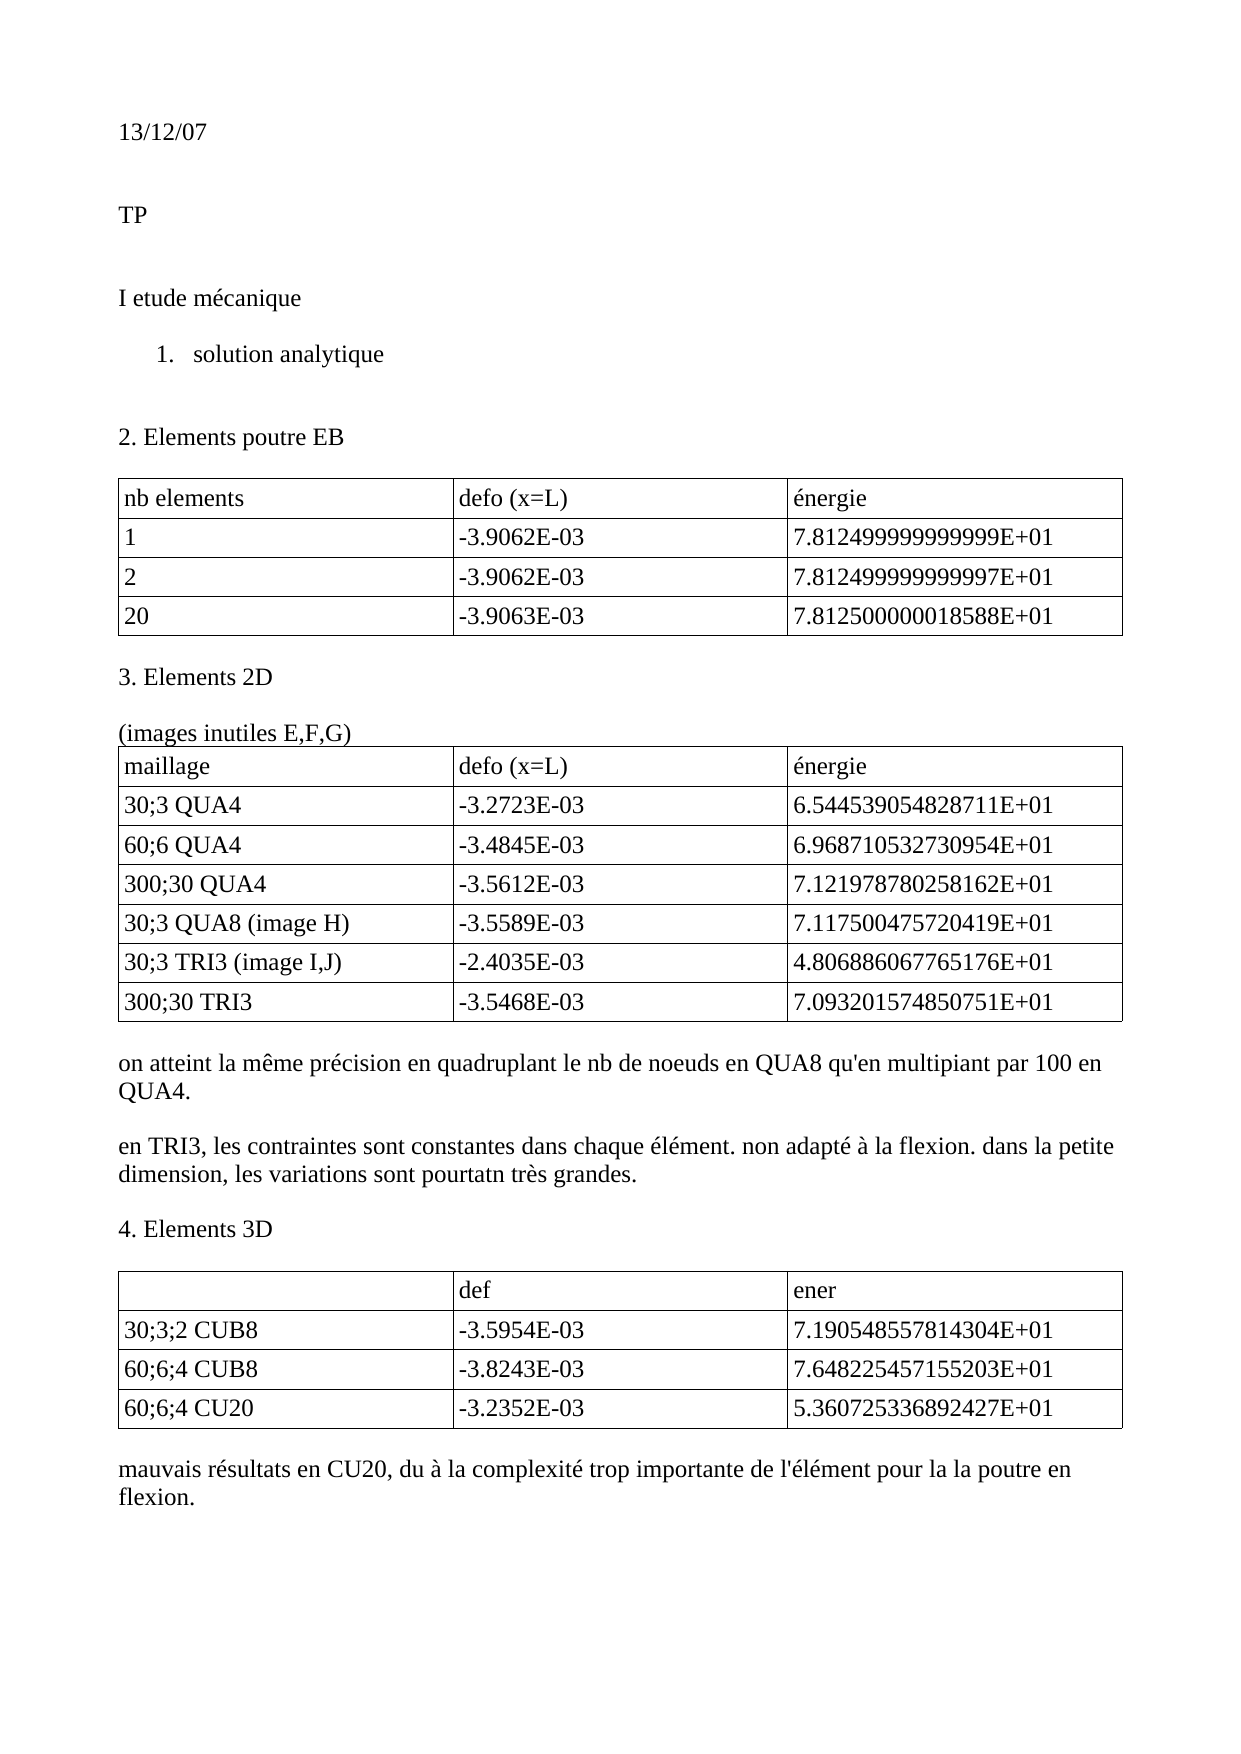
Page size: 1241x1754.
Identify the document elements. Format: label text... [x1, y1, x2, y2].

table_cell -3.5468E-03 [454, 983, 787, 1021]
table_cell -2.4035E-03 [454, 944, 787, 982]
table_cell -3.9063E-03 [454, 597, 787, 635]
table_cell 60;6;4 CU20 [119, 1390, 453, 1428]
table_cell -3.9062E-03 [454, 519, 787, 557]
table_cell 7.812499999999999E+01 [788, 519, 1122, 557]
table_cell 4.806886067765176E+01 [788, 944, 1122, 982]
table_cell -3.4845E-03 [454, 826, 787, 864]
table_cell 7.121978780258162E+01 [788, 865, 1122, 903]
table_header defo (x=L) [454, 479, 787, 518]
table_cell 30;3 TRI3 (image I,J) [119, 944, 453, 982]
table_cell 7.190548557814304E+01 [788, 1311, 1122, 1349]
table_header ener [788, 1272, 1122, 1310]
table_cell 7.648225457155203E+01 [788, 1350, 1122, 1388]
text 2. Elements poutre EB [118, 423, 1122, 451]
text (images inutiles E,F,G) [118, 719, 1122, 746]
table_cell -3.2352E-03 [454, 1390, 787, 1428]
table_cell 6.968710532730954E+01 [788, 826, 1122, 864]
table_cell 300;30 TRI3 [119, 983, 453, 1021]
table_cell 300;30 QUA4 [119, 865, 453, 903]
text 3. Elements 2D [118, 663, 1122, 691]
table_header defo (x=L) [454, 747, 787, 786]
list solution analytique [156, 340, 1122, 367]
table_header [119, 1272, 453, 1310]
table_cell 5.360725336892427E+01 [788, 1390, 1122, 1428]
text I etude mécanique [118, 284, 1122, 312]
table_cell 60;6 QUA4 [119, 826, 453, 864]
text 4. Elements 3D [118, 1215, 1122, 1243]
table_cell 30;3 QUA4 [119, 787, 453, 825]
table_cell 7.093201574850751E+01 [788, 983, 1122, 1021]
table_header def [454, 1272, 787, 1310]
table_cell 7.812500000018588E+01 [788, 597, 1122, 635]
text mauvais résultats en CU20, du à la complexité trop importante de l'élément pour la la poutre en flexion. [118, 1456, 1122, 1511]
table_header énergie [788, 479, 1122, 518]
table_header nb elements [119, 479, 453, 518]
table_cell 1 [119, 519, 453, 557]
table_cell -3.5612E-03 [454, 865, 787, 903]
table_cell -3.8243E-03 [454, 1350, 787, 1388]
table_cell -3.5589E-03 [454, 905, 787, 943]
table_cell 6.544539054828711E+01 [788, 787, 1122, 825]
text TP [118, 201, 1122, 229]
table_cell 7.117500475720419E+01 [788, 905, 1122, 943]
table_header maillage [119, 747, 453, 786]
table_cell 20 [119, 597, 453, 635]
table_cell -3.9062E-03 [454, 558, 787, 596]
table_cell 7.812499999999997E+01 [788, 558, 1122, 596]
table_cell 30;3;2 CUB8 [119, 1311, 453, 1349]
table_cell 2 [119, 558, 453, 596]
table_cell -3.5954E-03 [454, 1311, 787, 1349]
text 13/12/07 [118, 118, 1122, 146]
table_header énergie [788, 747, 1122, 786]
table_cell 60;6;4 CUB8 [119, 1350, 453, 1388]
text en TRI3, les contraintes sont constantes dans chaque élément. non adapté à la flexion. dans la petite dimension, les variations sont pourtatn très grandes. [118, 1132, 1122, 1188]
table_cell -3.2723E-03 [454, 787, 787, 825]
text on atteint la même précision en quadruplant le nb de noeuds en QUA8 qu'en multipiant par 100 en QUA4. [118, 1049, 1122, 1104]
table_cell 30;3 QUA8 (image H) [119, 905, 453, 943]
